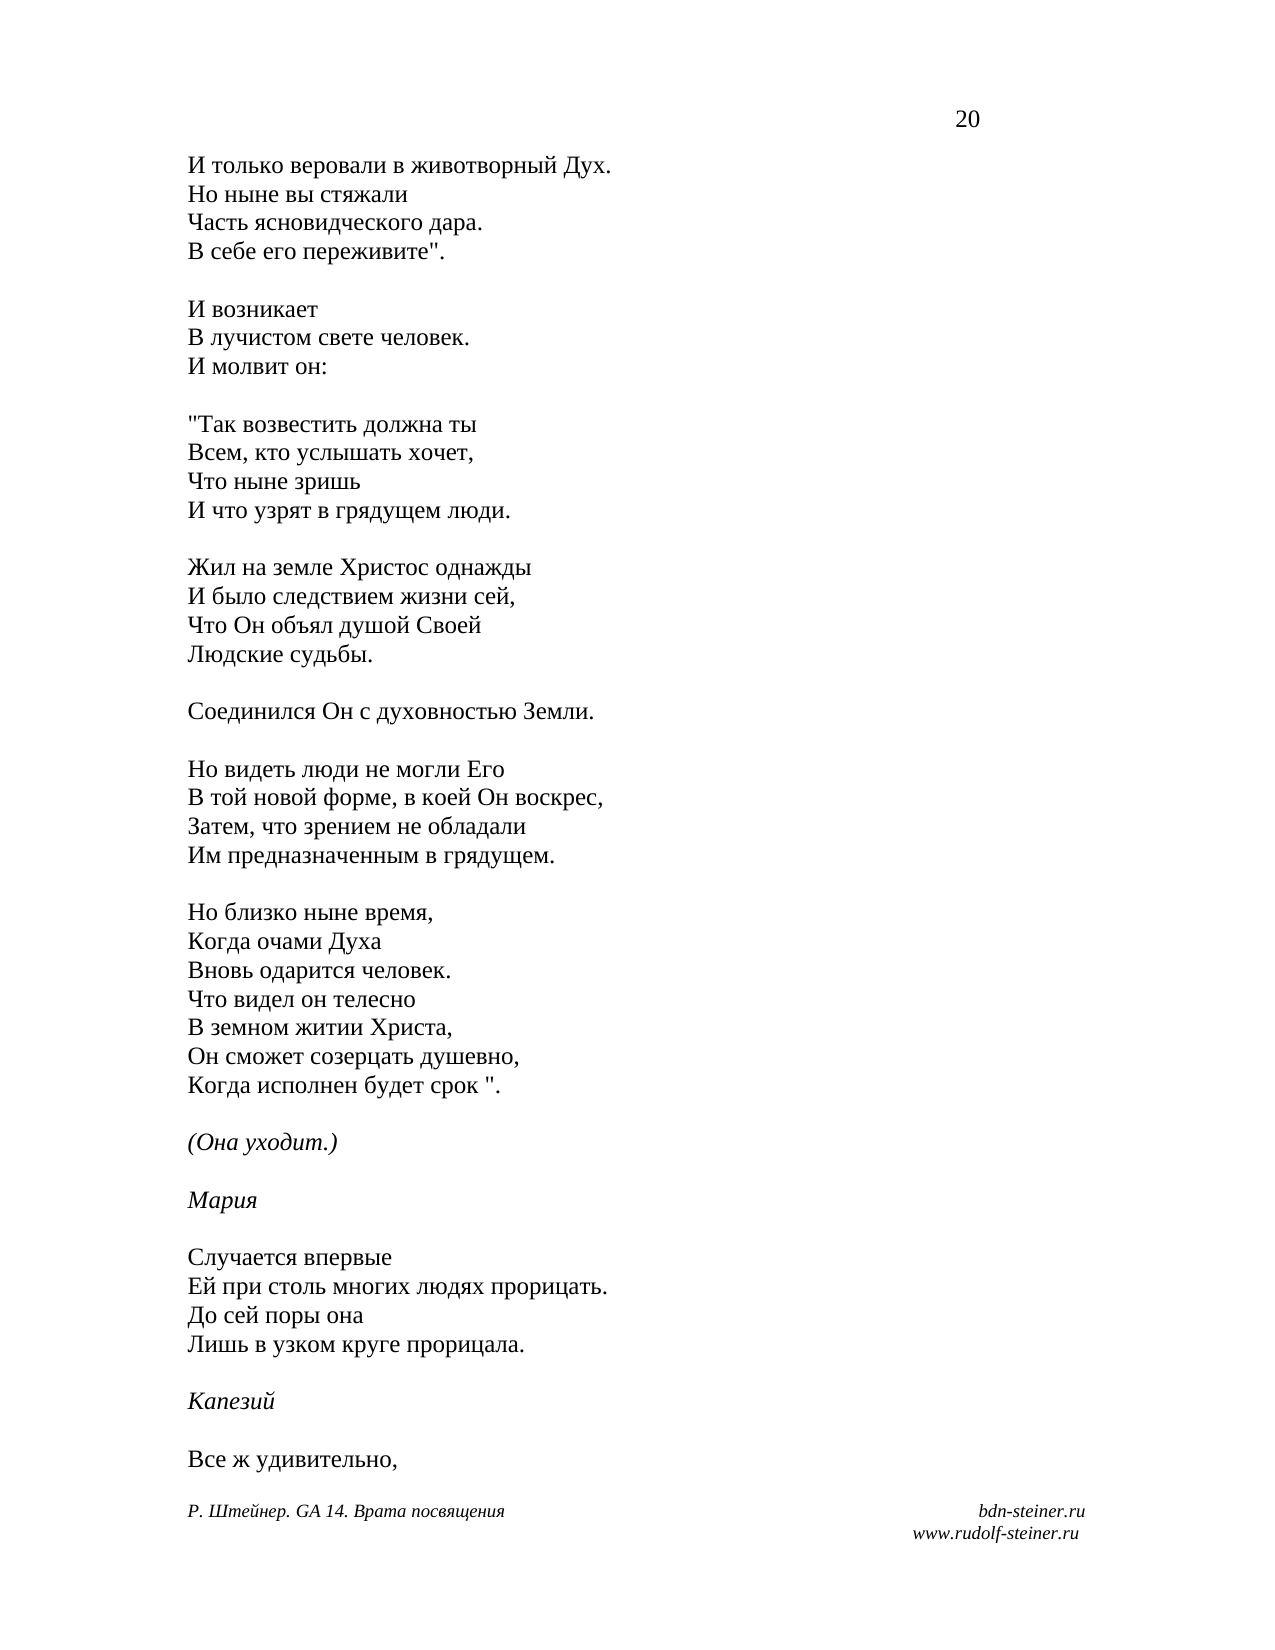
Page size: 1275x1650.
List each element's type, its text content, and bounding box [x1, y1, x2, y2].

text Но видеть люди не могли Его В той новой форме, в коей Он воскрес, Затем, что зрением не обладали Им предназначенным в грядущем. [187, 754, 1087, 869]
text Соединился Он с духовностью Земли. [187, 696, 1087, 725]
text Все ж удивительно, [187, 1444, 1087, 1472]
text И возникает В лучистом свете человек. И молвит он: [187, 294, 1087, 380]
text Капезий [187, 1386, 1087, 1415]
text "Так возвестить должна ты Всем, кто услышать хочет, Что ныне зришь И что узрят в грядущем люди. [187, 409, 1087, 524]
text Но близко ныне время, Когда очами Духа Вновь одарится человек. Что видел он телесно В земном житии Христа, Он сможет созерцать душевно, Когда исполнен будет срок ". [187, 897, 1087, 1099]
text (Она уходит.) [187, 1127, 1087, 1156]
text И только веровали в животворный Дух. Но ныне вы стяжали Часть ясновидческого дара. В себе его переживите". [187, 150, 1087, 265]
text Мария [187, 1185, 1087, 1214]
text Жил на земле Христос однажды И было следствием жизни сей, Что Он объял душой Своей Людские судьбы. [187, 552, 1087, 667]
text Случается впервые Ей при столь многих людях прорицать. До сей поры она Лишь в узком круге прорицала. [187, 1242, 1087, 1357]
